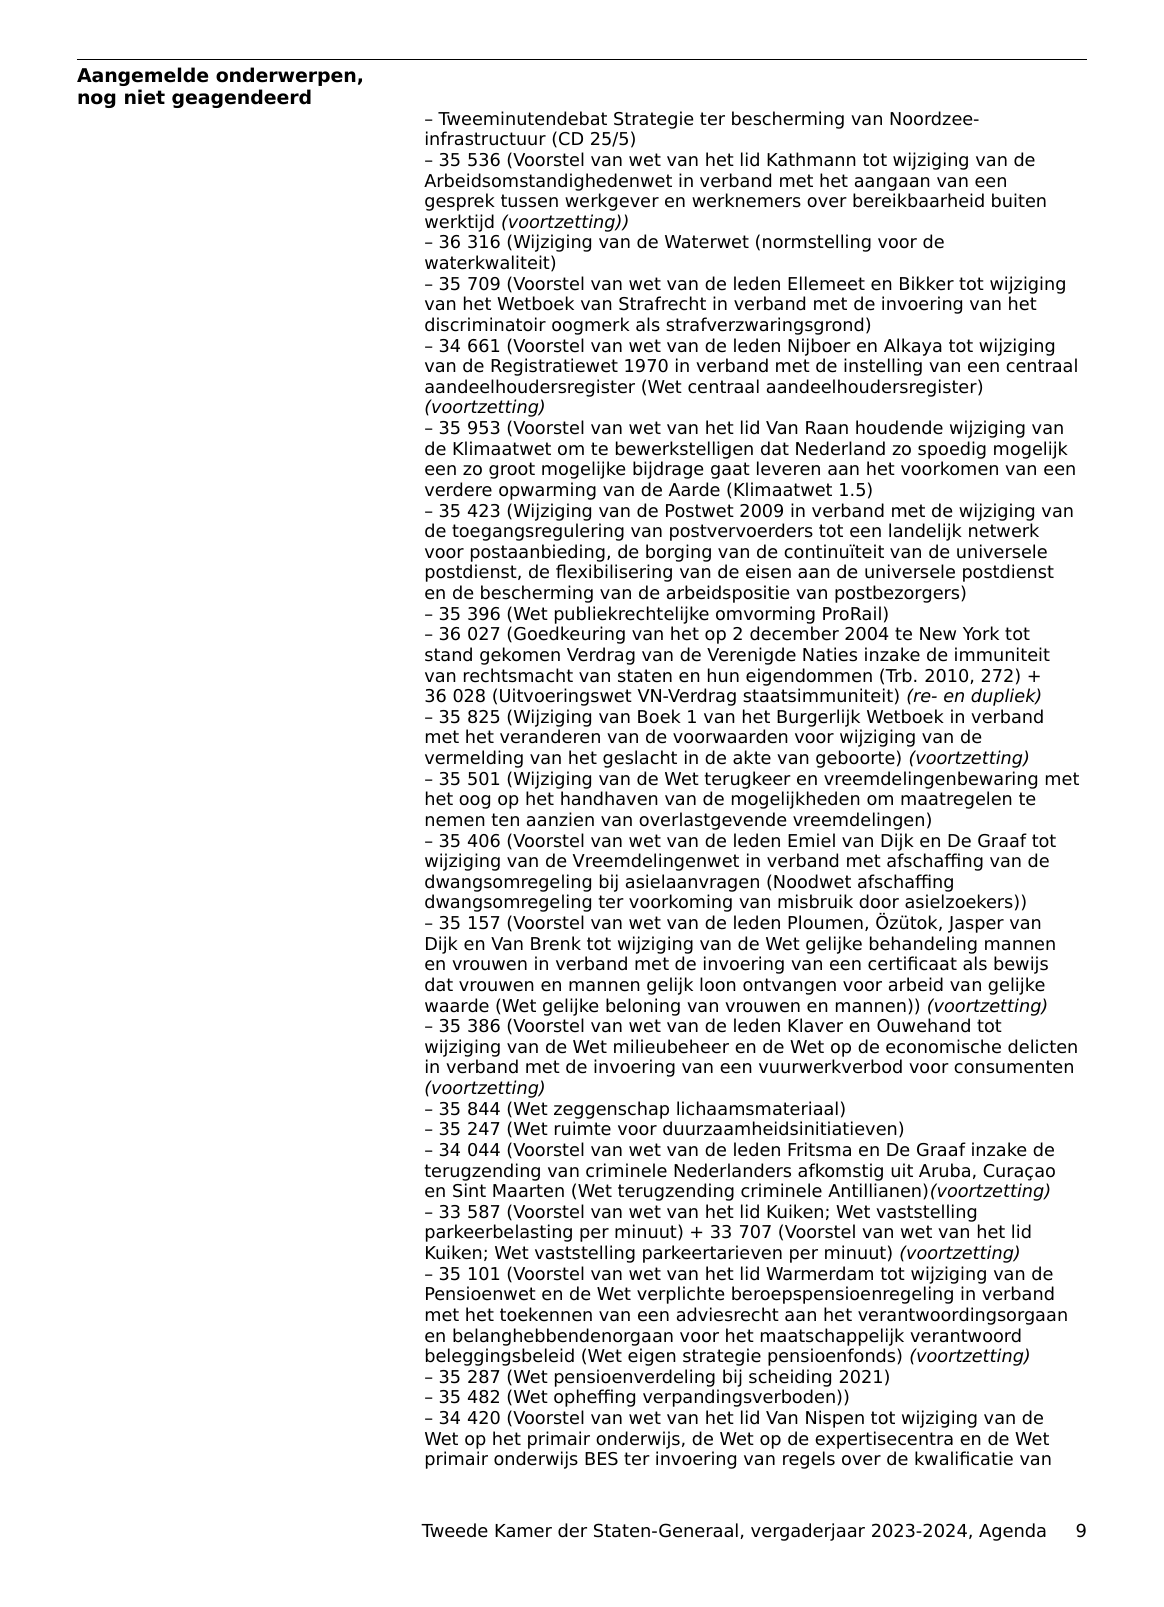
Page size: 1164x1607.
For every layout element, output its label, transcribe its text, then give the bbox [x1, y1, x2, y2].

table_cell [401, 1099, 418, 1119]
table_cell [77, 274, 401, 336]
table_cell [77, 1408, 401, 1470]
table_cell [77, 1202, 401, 1264]
table_cell [77, 233, 401, 274]
table_cell [77, 831, 401, 913]
table_cell [401, 1202, 418, 1264]
table_cell [401, 831, 418, 913]
table_cell [77, 1388, 401, 1408]
table_cell [77, 150, 401, 232]
table_cell [77, 1099, 401, 1119]
table_cell – 36 027 (Goedkeuring van het op 2 december 2004 te New York tot stand gekomen Verdrag van de Verenigde Naties inzake de immuniteit van rechtsmacht van staten en hun eigendommen (Trb. 2010, 272) + 36 028 (Uitvoeringswet VN-Verdrag staatsimmuniteit) (re- en dupliek) [418, 624, 1087, 707]
table_cell [401, 233, 418, 274]
table_cell [401, 1016, 418, 1099]
table_cell – 35 844 (Wet zeggenschap lichaamsmateriaal) [418, 1099, 1087, 1119]
table_cell [77, 769, 401, 831]
table_cell [401, 913, 418, 1016]
table_cell [401, 1119, 418, 1140]
table_cell [77, 1016, 401, 1099]
table_cell [401, 769, 418, 831]
table_cell – 35 101 (Voorstel van wet van het lid Warmerdam tot wijziging van de Pensioenwet en de Wet verplichte beroepspensioenregeling in verband met het toekennen van een adviesrecht aan het verantwoordingsorgaan en belanghebbendenorgaan voor het maatschappelijk verantwoord beleggingsbeleid (Wet eigen strategie pensioenfonds) (voortzetting) [418, 1264, 1087, 1367]
table_cell – 34 420 (Voorstel van wet van het lid Van Nispen tot wijziging van de Wet op het primair onderwijs, de Wet op de expertisecentra en de Wet primair onderwijs BES ter invoering van regels over de kwalificatie van [418, 1408, 1087, 1470]
table_header [418, 60, 1087, 109]
table_cell [77, 1140, 401, 1202]
table_cell [401, 336, 418, 418]
table_cell [77, 1264, 401, 1367]
table_cell [77, 418, 401, 501]
table_cell [77, 707, 401, 769]
table_cell [401, 1264, 418, 1367]
table_cell [401, 1388, 418, 1408]
table_cell [77, 913, 401, 1016]
table_cell [77, 501, 401, 604]
table_cell – 35 423 (Wijziging van de Postwet 2009 in verband met de wijziging van de toegangsregulering van postvervoerders tot een landelijk netwerk voor postaanbieding, de borging van de continuïteit van de universele postdienst, de flexibilisering van de eisen aan de universele postdienst en de bescherming van de arbeidspositie van postbezorgers) [418, 501, 1087, 604]
table_cell – 35 709 (Voorstel van wet van de leden Ellemeet en Bikker tot wijziging van het Wetboek van Strafrecht in verband met de invoering van het discriminatoir oogmerk als strafverzwaringsgrond) [418, 274, 1087, 336]
table_cell [401, 604, 418, 624]
table_cell [77, 109, 401, 150]
table_cell [401, 624, 418, 707]
table_cell – 35 287 (Wet pensioenverdeling bij scheiding 2021) [418, 1367, 1087, 1387]
table_cell – 34 044 (Voorstel van wet van de leden Fritsma en De Graaf inzake de terugzending van criminele Nederlanders afkomstig uit Aruba, Curaçao en Sint Maarten (Wet terugzending criminele Antillianen)(voortzetting) [418, 1140, 1087, 1202]
table_cell – 36 316 (Wijziging van de Waterwet (normstelling voor de waterkwaliteit) [418, 233, 1087, 274]
table_cell – 35 406 (Voorstel van wet van de leden Emiel van Dijk en De Graaf tot wijziging van de Vreemdelingenwet in verband met afschaffing van de dwangsomregeling bij asielaanvragen (Noodwet afschaffing dwangsomregeling ter voorkoming van misbruik door asielzoekers)) [418, 831, 1087, 913]
table_cell – 35 501 (Wijziging van de Wet terugkeer en vreemdelingenbewaring met het oog op het handhaven van de mogelijkheden om maatregelen te nemen ten aanzien van overlastgevende vreemdelingen) [418, 769, 1087, 831]
table_cell – 35 825 (Wijziging van Boek 1 van het Burgerlijk Wetboek in verband met het veranderen van de voorwaarden voor wijziging van de vermelding van het geslacht in de akte van geboorte) (voortzetting) [418, 707, 1087, 769]
table_cell [401, 109, 418, 150]
table_cell [401, 150, 418, 232]
table_cell [77, 604, 401, 624]
table_cell – 34 661 (Voorstel van wet van de leden Nijboer en Alkaya tot wijziging van de Registratiewet 1970 in verband met de instelling van een centraal aandeelhoudersregister (Wet centraal aandeelhoudersregister) (voortzetting) [418, 336, 1087, 418]
table_cell – Tweeminutendebat Strategie ter bescherming van Noordzee-infrastructuur (CD 25/5) [418, 109, 1087, 150]
table_cell – 35 386 (Voorstel van wet van de leden Klaver en Ouwehand tot wijziging van de Wet milieubeheer en de Wet op de economische delicten in verband met de invoering van een vuurwerkverbod voor consumenten (voortzetting) [418, 1016, 1087, 1099]
table_cell – 35 157 (Voorstel van wet van de leden Ploumen, Özütok, Jasper van Dijk en Van Brenk tot wijziging van de Wet gelijke behandeling mannen en vrouwen in verband met de invoering van een certificaat als bewijs dat vrouwen en mannen gelijk loon ontvangen voor arbeid van gelijke waarde (Wet gelijke beloning van vrouwen en mannen)) (voortzetting) [418, 913, 1087, 1016]
table_cell [401, 1140, 418, 1202]
table_cell – 35 536 (Voorstel van wet van het lid Kathmann tot wijziging van de Arbeidsomstandighedenwet in verband met het aangaan van een gesprek tussen werkgever en werknemers over bereikbaarheid buiten werktijd (voortzetting)) [418, 150, 1087, 232]
table_cell – 35 953 (Voorstel van wet van het lid Van Raan houdende wijziging van de Klimaatwet om te bewerkstelligen dat Nederland zo spoedig mogelijk een zo groot mogelijke bijdrage gaat leveren aan het voorkomen van een verdere opwarming van de Aarde (Klimaatwet 1.5) [418, 418, 1087, 501]
table_cell – 35 396 (Wet publiekrechtelijke omvorming ProRail) [418, 604, 1087, 624]
table_cell [77, 336, 401, 418]
table_cell – 35 482 (Wet opheffing verpandingsverboden)) [418, 1388, 1087, 1408]
table_cell – 33 587 (Voorstel van wet van het lid Kuiken; Wet vaststelling parkeerbelasting per minuut) + 33 707 (Voorstel van wet van het lid Kuiken; Wet vaststelling parkeertarieven per minuut) (voortzetting) [418, 1202, 1087, 1264]
table_header Aangemelde onderwerpen, nog niet geagendeerd [77, 60, 401, 109]
table_header [401, 60, 418, 109]
table_cell [77, 1367, 401, 1387]
table_cell [401, 418, 418, 501]
table_cell [77, 1119, 401, 1140]
table_cell [401, 274, 418, 336]
table_cell [401, 1408, 418, 1470]
table_cell – 35 247 (Wet ruimte voor duurzaamheidsinitiatieven) [418, 1119, 1087, 1140]
table_cell [77, 624, 401, 707]
table_cell [401, 707, 418, 769]
table_cell [401, 1367, 418, 1387]
table_cell [401, 501, 418, 604]
